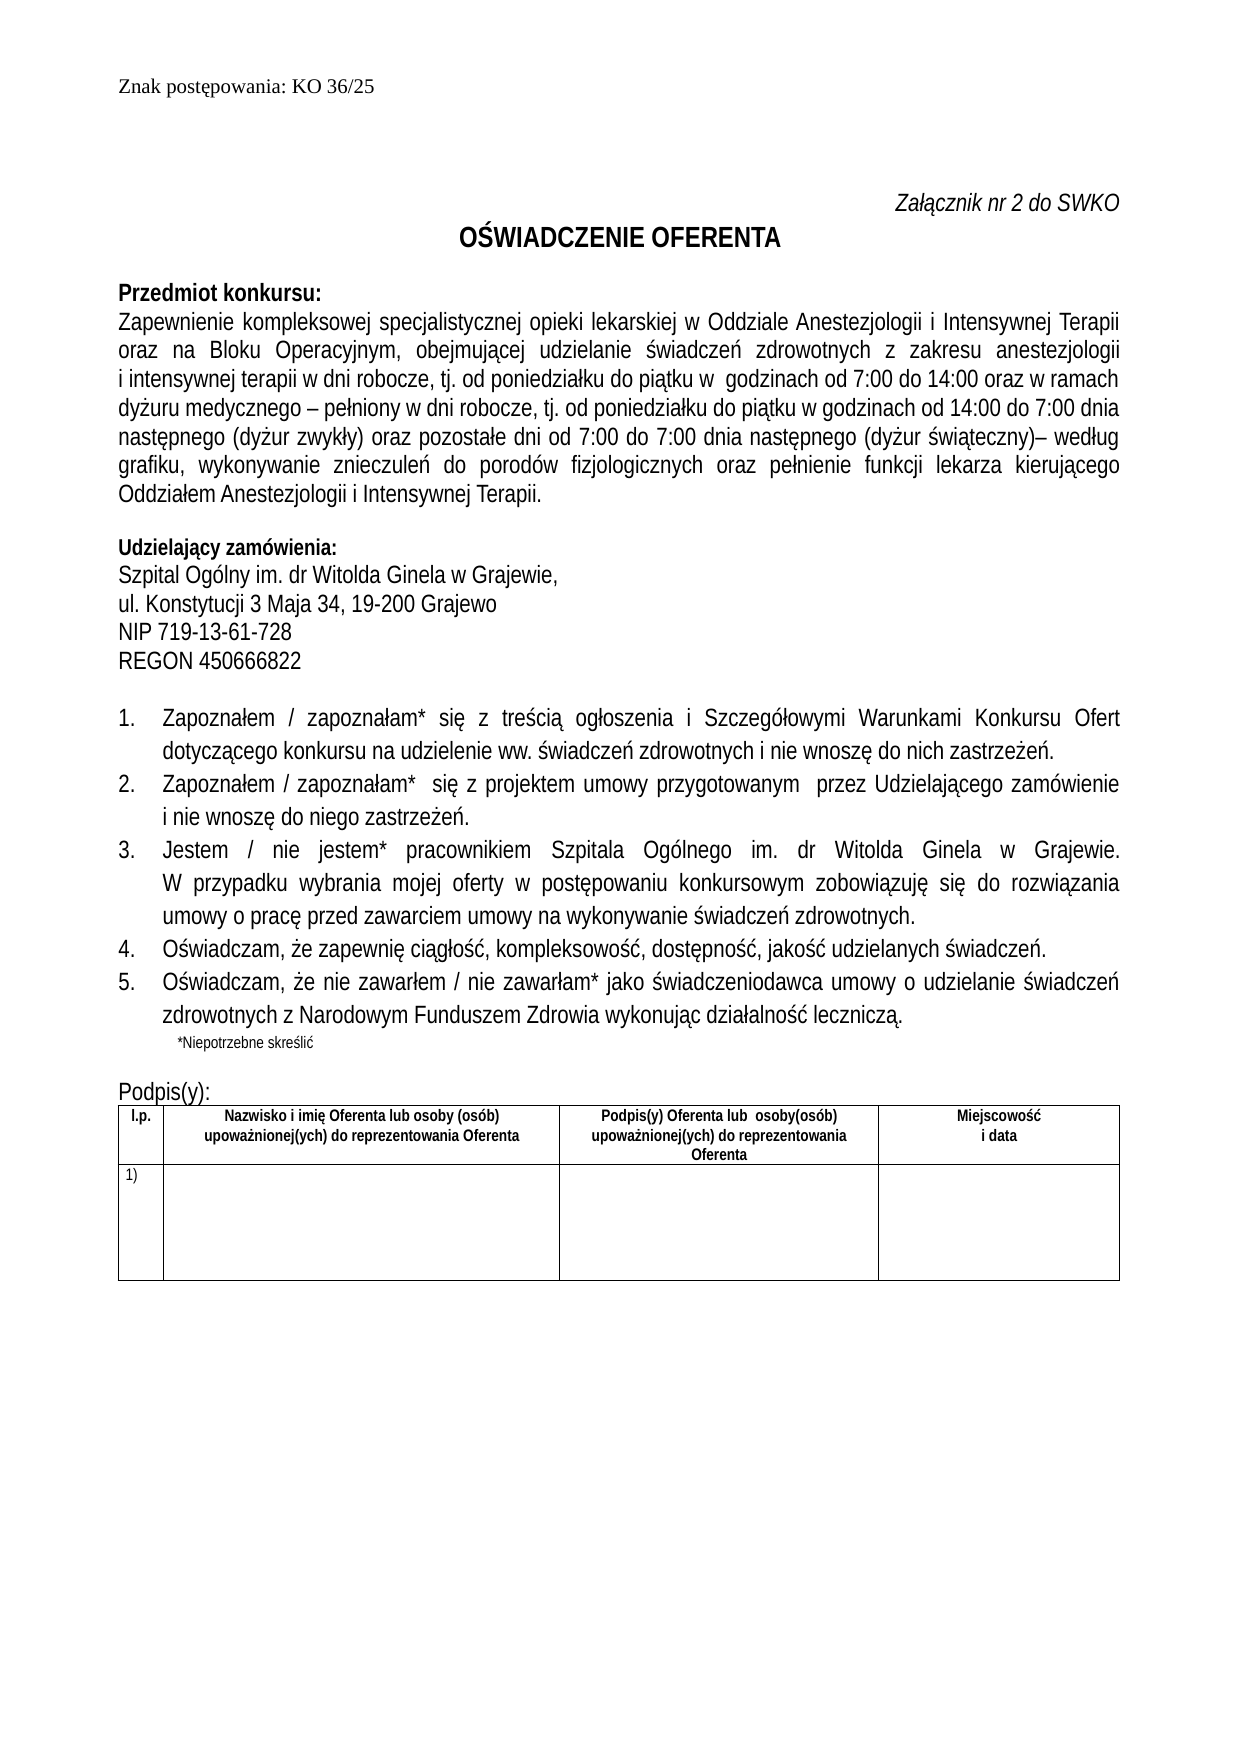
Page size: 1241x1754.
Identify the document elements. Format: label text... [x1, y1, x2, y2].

text Szpital Ogólny im. dr Witolda Ginela w Grajewie, [118, 560, 1122, 589]
table_header l.p. [119, 1106, 163, 1164]
text Udzielający zamówienia: [118, 534, 1122, 560]
text Podpis(y): [118, 1076, 1122, 1105]
list Oświadczam, że zapewnię ciągłość, kompleksowość, dostępność, jakość udzielanych świadczeń. [118, 934, 1122, 962]
table_cell [879, 1165, 1119, 1280]
list Zapoznałem / zapoznałam* się z projektem umowy przygotowanym przez Udzielającego zamówienie i nie wnoszę do niego zastrzeżeń. [118, 769, 1122, 831]
table_header Podpis(y) Oferenta lub osoby(osób) upoważnionej(ych) do reprezentowania Oferenta [560, 1106, 878, 1164]
subtitle Przedmiot konkursu: [118, 278, 1122, 307]
list Oświadczam, że nie zawarłem / nie zawarłam* jako świadczeniodawca umowy o udzielanie świadczeń zdrowotnych z Narodowym Funduszem Zdrowia wykonując działalność leczniczą. [118, 967, 1122, 1028]
text OŚWIADCZENIE OFERENTA [118, 221, 1122, 254]
text REGON 450666822 [118, 646, 1122, 675]
table_header Miejscowość i data [879, 1106, 1119, 1164]
text Załącznik nr 2 do SWKO [118, 188, 1122, 216]
table_cell [560, 1165, 878, 1280]
text NIP 719-13-61-728 [118, 617, 1122, 646]
list Zapoznałem / zapoznałam* się z treścią ogłoszenia i Szczegółowymi Warunkami Konkursu Ofert dotyczącego konkursu na udzielenie ww. świadczeń zdrowotnych i nie wnoszę do nich zastrzeżeń. [118, 703, 1122, 765]
list Jestem / nie jestem* pracownikiem Szpitala Ogólnego im. dr Witolda Ginela w Grajewie. W przypadku wybrania mojej oferty w postępowaniu konkursowym zobowiązuję się do rozwiązania umowy o pracę przed zawarciem umowy na wykonywanie świadczeń zdrowotnych. [118, 835, 1122, 929]
table_header Nazwisko i imię Oferenta lub osoby (osób) upoważnionej(ych) do reprezentowania Oferenta [164, 1106, 559, 1164]
text *Niepotrzebne skreślić [118, 1032, 1122, 1052]
table_cell 1) [119, 1165, 163, 1280]
text Zapewnienie kompleksowej specjalistycznej opieki lekarskiej w Oddziale Anestezjologii i Intensywnej Terapii oraz na Bloku Operacyjnym, obejmującej udzielanie świadczeń zdrowotnych z zakresu anestezjologii i intensywnej terapii w dni robocze, tj. od poniedziałku do piątku w godzinach od 7:00 do 14:00 oraz w ramach dyżuru medycznego – pełniony w dni robocze, tj. od poniedziałku do piątku w godzinach od 14:00 do 7:00 dnia następnego (dyżur zwykły) oraz pozostałe dni od 7:00 do 7:00 dnia następnego (dyżur świąteczny)– według grafiku, wykonywanie znieczuleń do porodów fizjologicznych oraz pełnienie funkcji lekarza kierującego Oddziałem Anestezjologii i Intensywnej Terapii. [118, 307, 1122, 507]
text ul. Konstytucji 3 Maja 34, 19-200 Grajewo [118, 589, 1122, 617]
table_cell [164, 1165, 559, 1280]
